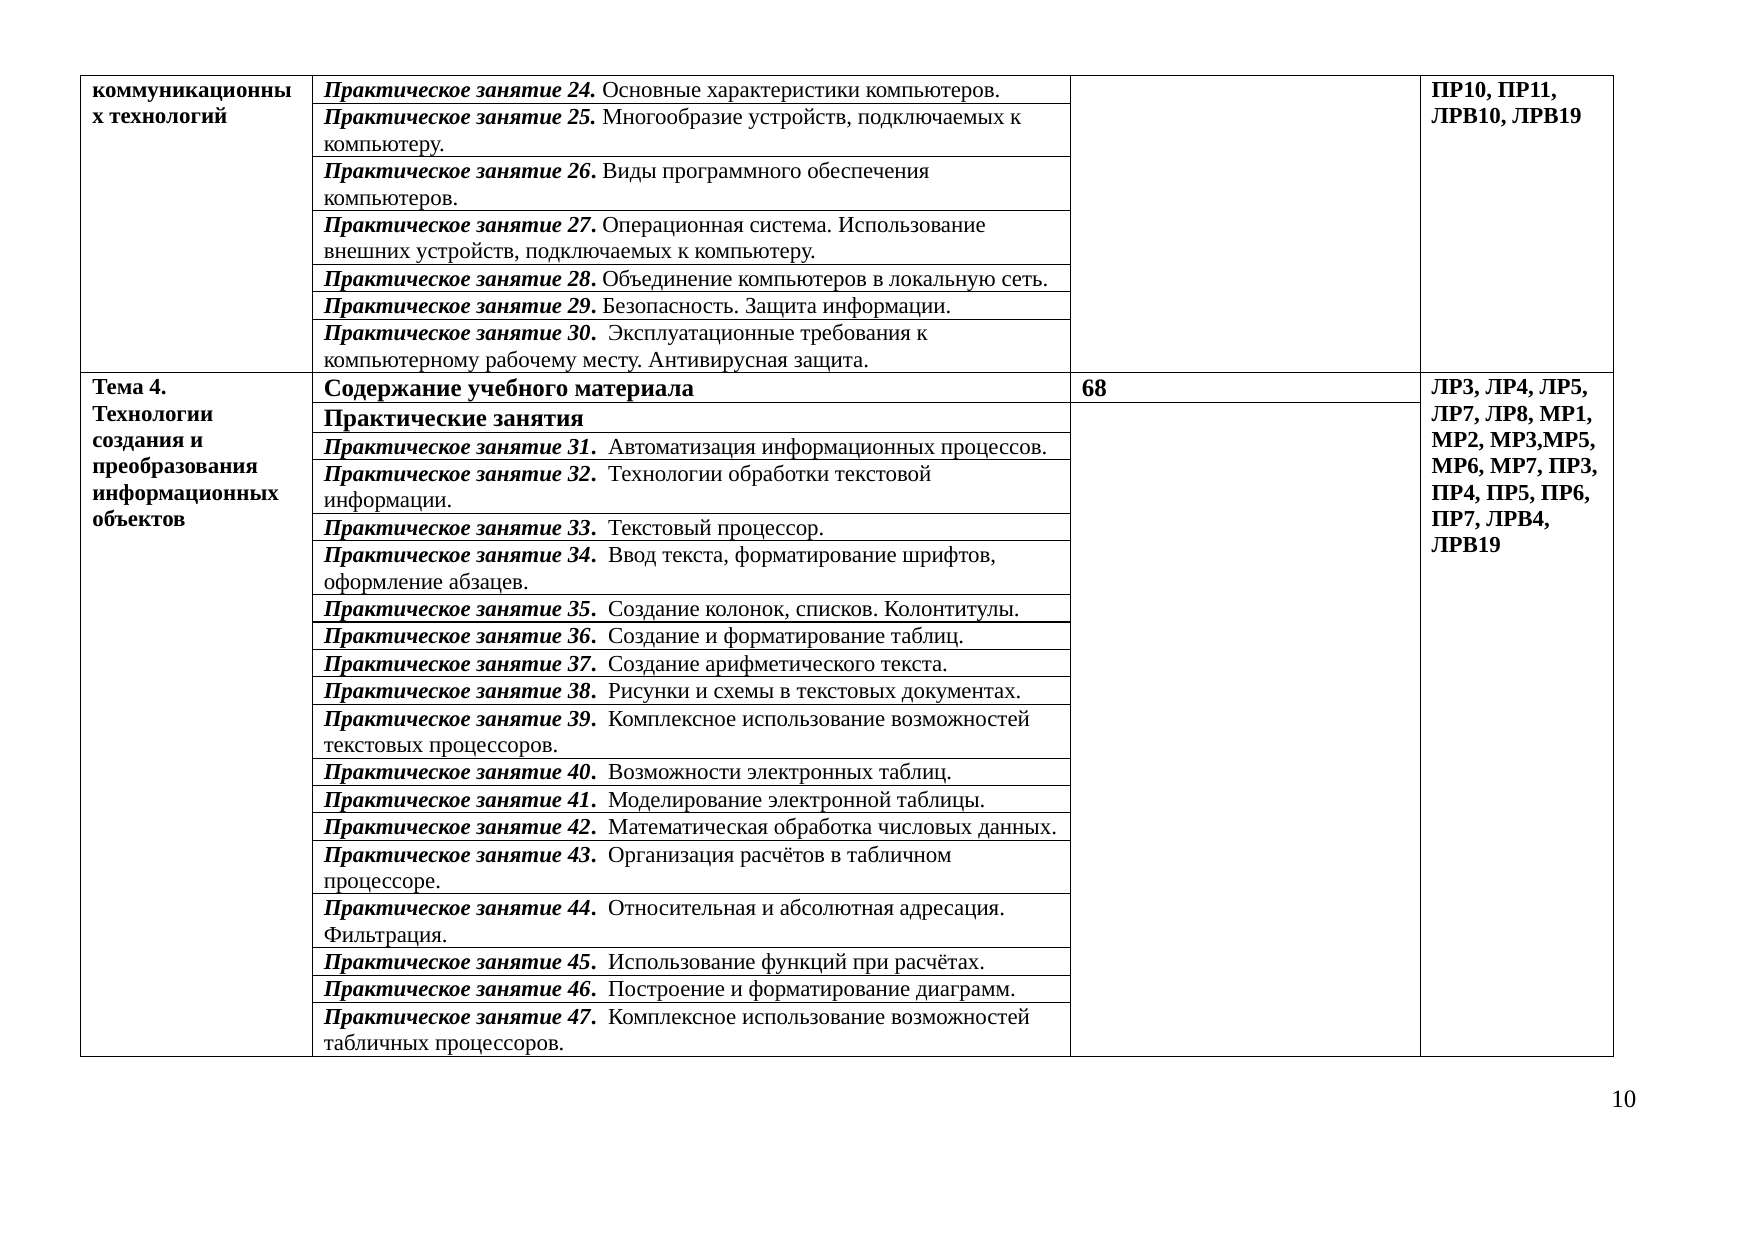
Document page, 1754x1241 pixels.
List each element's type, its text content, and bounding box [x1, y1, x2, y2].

table_cell Практическое занятие 34. Ввод текста, форматирование шрифтов, оформление абзацев. [313, 541, 1070, 594]
table_cell Практическое занятие 41. Моделирование электронной таблицы. [313, 786, 1070, 812]
table_cell Практическое занятие 29. Безопасность. Защита информации. [313, 292, 1070, 318]
table_cell Практическое занятие 44. Относительная и абсолютная адресация. Фильтрация. [313, 894, 1070, 947]
table_cell Практическое занятие 35. Создание колонок, списков. Колонтитулы. [313, 595, 1070, 621]
table_cell Практическое занятие 33. Текстовый процессор. [313, 514, 1070, 540]
table_cell Тема 4. Технологии создания и преобразования информационных объектов [81, 373, 312, 1056]
table_cell ПР10, ПР11, ЛРВ10, ЛРВ19 [1421, 76, 1613, 372]
table_cell Содержание учебного материала [313, 373, 1070, 402]
table_cell ЛР3, ЛР4, ЛР5, ЛР7, ЛР8, МР1, МР2, МР3,МР5, МР6, МР7, ПР3, ПР4, ПР5, ПР6, ПР7, ЛРВ4, ЛРВ19 [1421, 373, 1613, 1056]
table_cell 68 [1071, 373, 1420, 402]
table_cell Практическое занятие 45. Использование функций при расчётах. [313, 948, 1070, 974]
table_cell [1071, 76, 1420, 372]
table_cell Практическое занятие 43. Организация расчётов в табличном процессоре. [313, 841, 1070, 893]
table_cell [1071, 403, 1420, 1056]
table_cell Практическое занятие 42. Математическая обработка числовых данных. [313, 813, 1070, 839]
table_cell Практическое занятие 36. Создание и форматирование таблиц. [313, 623, 1070, 649]
table_cell Практическое занятие 37. Создание арифметического текста. [313, 650, 1070, 676]
table_cell Практическое занятие 46. Построение и форматирование диаграмм. [313, 976, 1070, 1002]
table_cell Практическое занятие 32. Технологии обработки текстовой информации. [313, 460, 1070, 513]
table_cell Практическое занятие 39. Комплексное использование возможностей текстовых процессоров. [313, 705, 1070, 757]
table_cell коммуникационных технологий [81, 76, 312, 372]
table_cell Практическое занятие 30. Эксплуатационные требования к компьютерному рабочему месту. Антивирусная защита. [313, 320, 1070, 372]
table_cell Практические занятия [313, 403, 1070, 432]
table_cell Практическое занятие 24. Основные характеристики компьютеров. [313, 76, 1070, 102]
table_cell Практическое занятие 27. Операционная система. Использование внешних устройств, подключаемых к компьютеру. [313, 211, 1070, 264]
table_cell Практическое занятие 28. Объединение компьютеров в локальную сеть. [313, 265, 1070, 291]
table_cell Практическое занятие 31. Автоматизация информационных процессов. [313, 433, 1070, 459]
table_cell Практическое занятие 25. Многообразие устройств, подключаемых к компьютеру. [313, 104, 1070, 156]
table_cell Практическое занятие 26. Виды программного обеспечения компьютеров. [313, 157, 1070, 210]
table_cell Практическое занятие 40. Возможности электронных таблиц. [313, 759, 1070, 785]
table_cell Практическое занятие 47. Комплексное использование возможностей табличных процессоров. [313, 1003, 1070, 1056]
table_cell Практическое занятие 38. Рисунки и схемы в текстовых документах. [313, 677, 1070, 704]
